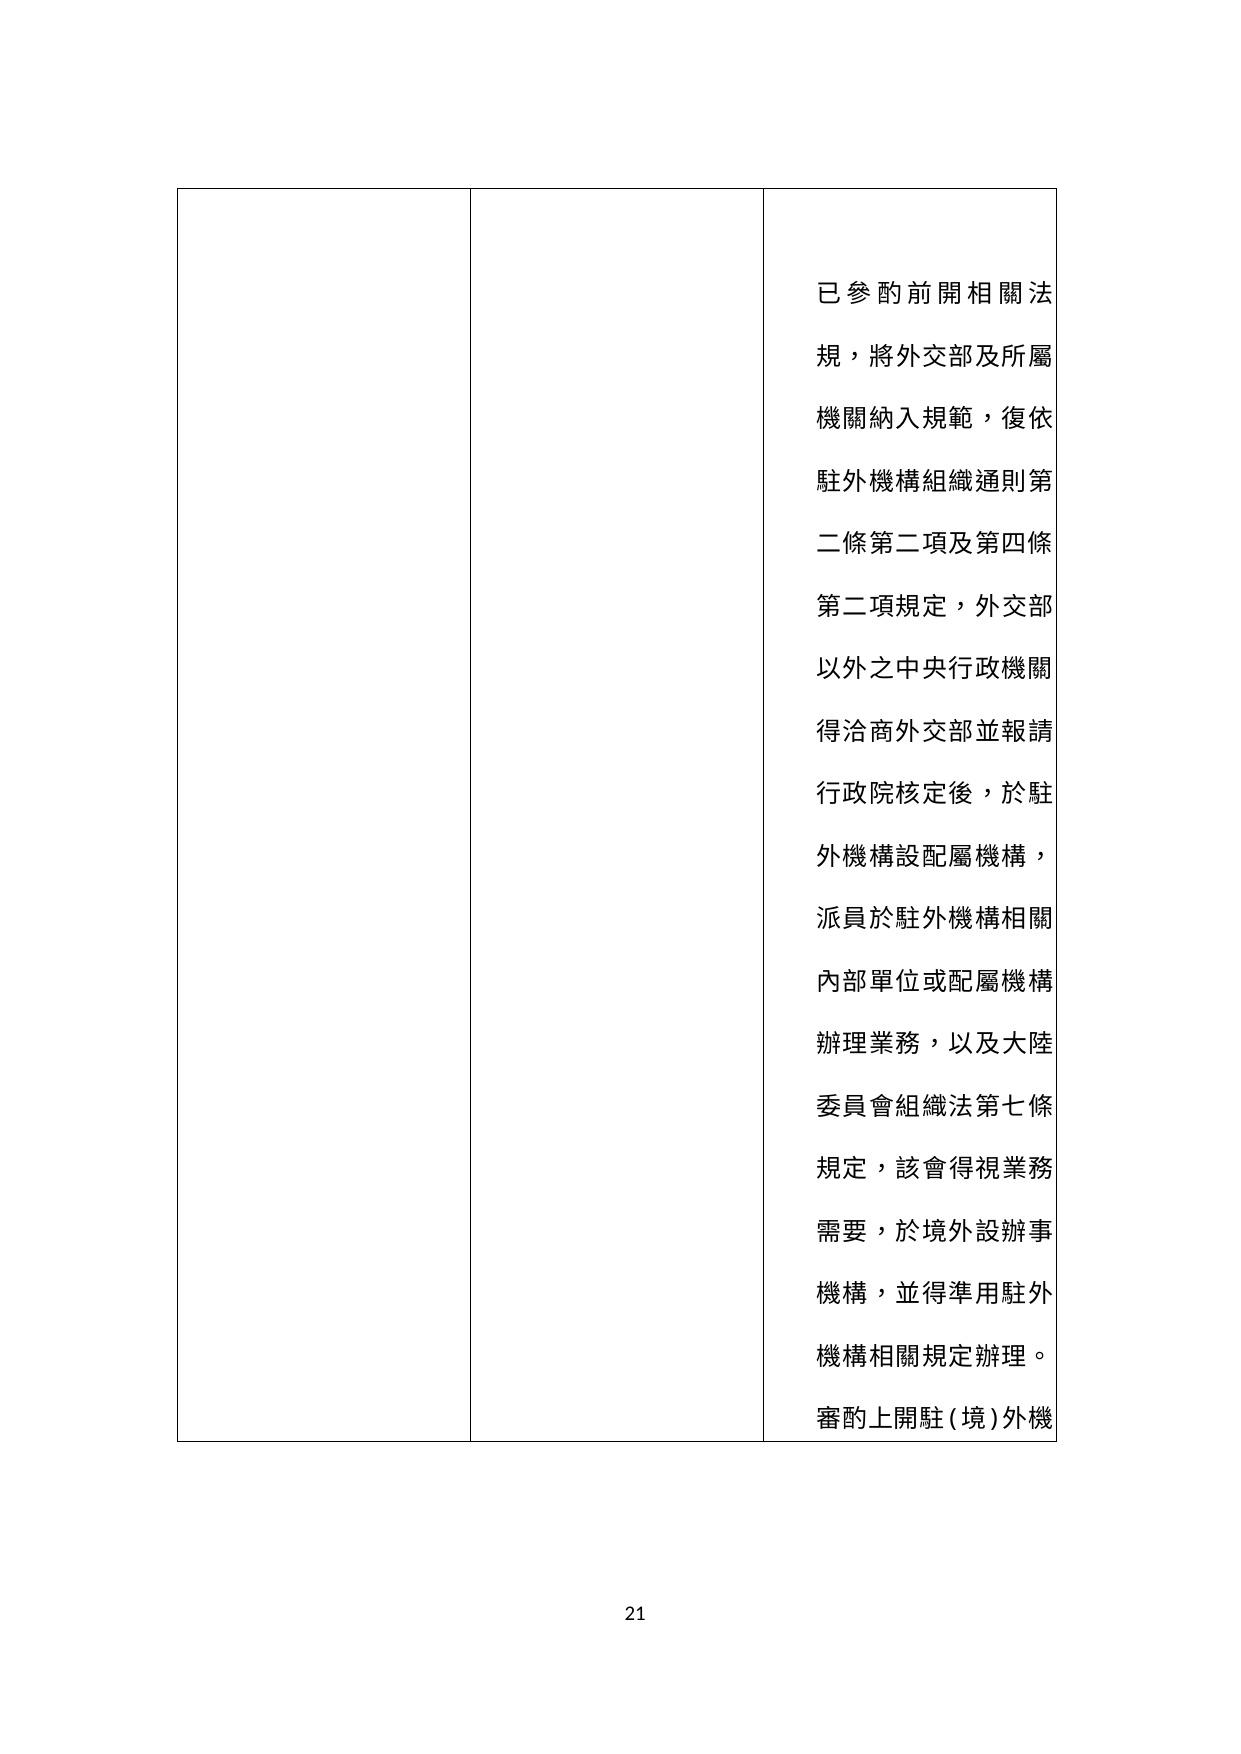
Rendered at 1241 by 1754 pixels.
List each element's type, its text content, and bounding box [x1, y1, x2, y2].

table_cell [178, 189, 470, 1441]
table_cell 已參酌前開相關法規，將外交部及所屬機關納入規範，復依駐外機構組織通則第二條第二項及第四條第二項規定，外交部以外之中央行政機關得洽商外交部並報請行政院核定後，於駐外機構設配屬機構，派員於駐外機構相關內部單位或配屬機構辦理業務，以及大陸委員會組織法第七條規定，該會得視業務需要，於境外設辦事機構，並得準用駐外機構相關規定辦理。審酌上開駐(境)外機 [764, 189, 1056, 1441]
table_cell [471, 189, 763, 1441]
